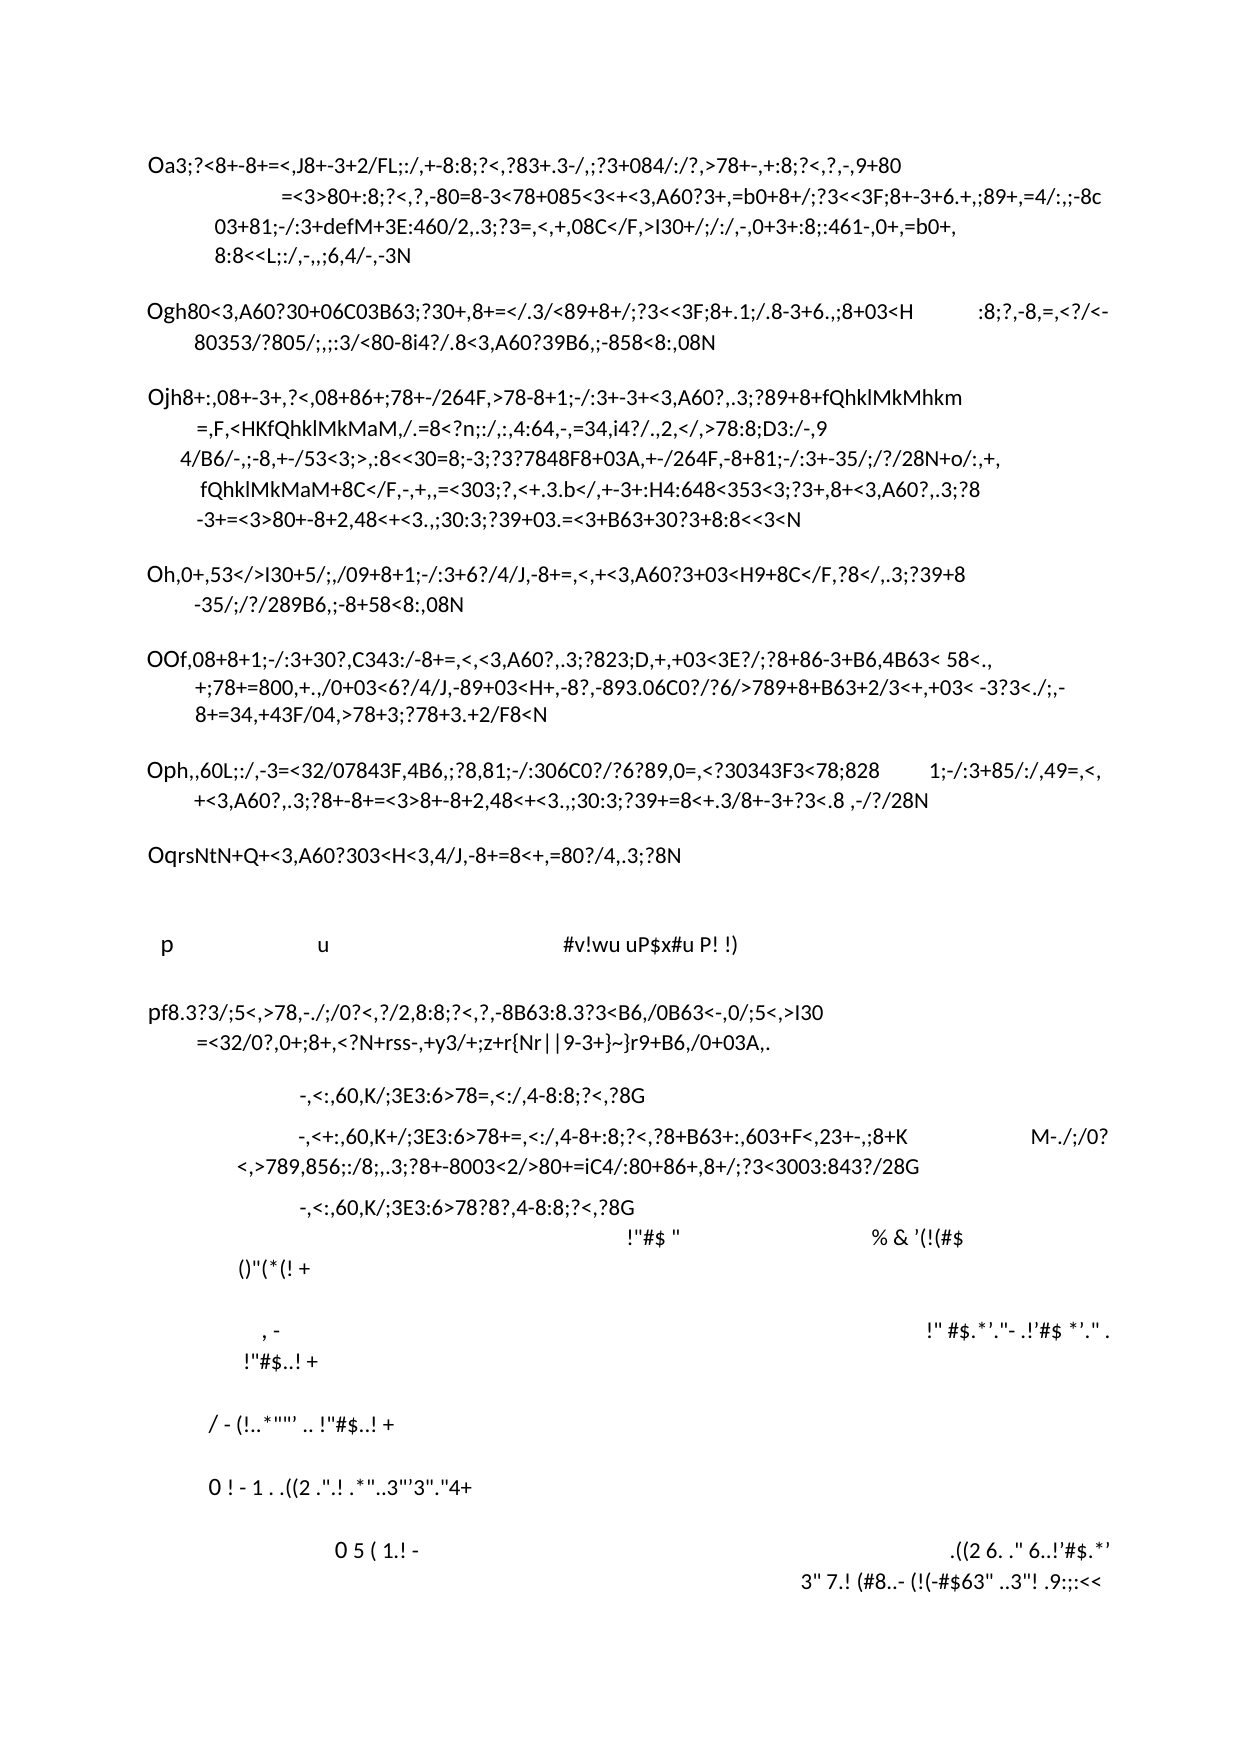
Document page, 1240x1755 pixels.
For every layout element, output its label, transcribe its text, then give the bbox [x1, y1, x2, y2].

text -,<:,60,K/;3E3:6>78?8?,4-8:8;?<,?8G [299, 1193, 1110, 1221]
text / - (!..*""’ .. !"#$..! + [208, 1408, 1110, 1439]
text Ojh8+:,08+-3+,?<,08+86+;78+-/264F,>78-8+1;-/:3+-3+<3,A60?,.3;?89+8+fQhklMkMhkm [148, 381, 1110, 411]
text !"#$ " % & ’(!(#$ [70, 1223, 1111, 1252]
text 0 ! - 1 . .((2 .".! .*"..3"’3"."4+ [208, 1471, 1110, 1502]
text Oa3;?<8+-8+=<,J8+-3+2/FL;:/,+-8:8;?<,?83+.3-/,;?3+084/:/?,>78+-,+:8;?<,?,-,9+80 [148, 149, 1110, 179]
text -,<:,60,K/;3E3:6>78=,<:/,4-8:8;?<,?8G [299, 1081, 1110, 1109]
text =,F,<HKfQhklMkMaM,/.=8<?n;:/,:,4:64,-,=34,i4?/.,2,</,>78:8;D3:/-,9 [196, 414, 1110, 442]
text OqrsNtN+Q+<3,A60?303<H<3,4/J,-8+=8<+,=80?/4,.3;?8N [148, 840, 1110, 870]
text , - !" #$.*’."- .!’#$ *’." . [70, 1314, 1111, 1345]
text -,<+:,60,K+/;3E3:6>78+=,<:/,4-8+:8;?<,?8+B63+:,603+F<,23+-,;8+K M-./;/0?<,>789,856;:/8;,.3;?8+-8003<2/>80+=iC4/:80+86+,8+/;?3<3003:843?/28G [237, 1122, 1110, 1180]
text ()"(*(! + [238, 1254, 1110, 1282]
text -3+=<3>80+-8+2,48<+<3.,;30:3;?39+03.=<3+B63+30?3+8:8<<3<N [196, 505, 1110, 533]
text 3" 7.! (#8..- (!(-#$63" ..3"! .9:;:<< [71, 1567, 1103, 1596]
text !"#$..! + [238, 1347, 1110, 1375]
text 03+81;-/:3+defM+3E:460/2,.3;?3=,<,+,08C</F,>I30+/;/:/,-,0+3+:8;:461-,0+,=b0+, 8:8<<L;:/,-,,;6,4/-,-3N [214, 212, 1110, 270]
text =<3>80+:8;?<,?,-80=8-3<78+085<3<+<3,A60?3+,=b0+8+/;?3<<3F;8+-3+6.+,;89+,=4/:,;-8c [71, 182, 1103, 210]
text Oh,0+,53</>I30+5/;,/09+8+1;-/:3+6?/4/J,-8+=,<,+<3,A60?3+03<H9+8C</F,?8</,.3;?39+8 -35/;/?/289B6,;-8+58<8:,08N [147, 558, 1110, 619]
text OOf,08+8+1;-/:3+30?,C343:/-8+=,<,<3,A60?,.3;?823;D,+,+03<3E?/;?8+86-3+B6,4B63< 58<.,+;78+=800,+.,/0+03<6?/4/J,-89+03<H+,-8?,-893.06C0?/?6/>789+8+B63+2/3<+,+03< -3?3<./;,-8+=34,+43F/04,>78+3;?78+3.+2/F8<N [147, 644, 1111, 728]
text 4/B6/-,;-8,+-/53<3;>,:8<<30=8;-3;?3?7848F8+03A,+-/264F,-8+81;-/:3+-35/;/?/28N+o/:,+, fQhklMkMaM+8C</F,-,+,,=<303;?,<+.3.b</,+-3+:H4:648<353<3;?3+,8+<3,A60?,.3;?8 [71, 444, 1111, 503]
text =<32/0?,0+;8+,<?N+rss-,+y3/+;z+r{Nr||9-3+}~}r9+B6,/0+03A,. [196, 1028, 1110, 1056]
text 0 5 ( 1.! - .((2 6. ." 6..!’#$.*’ [70, 1535, 1111, 1565]
text Oph,,60L;:/,-3=<32/07843F,4B6,;?8,81;-/:306C0?/?6?89,0=,<?30343F3<78;828 1;-/:3+85/:/,49=,<,+<3,A60?,.3;?8+-8+=<3>8+-8+2,48<+<3.,;30:3;?39+=8<+.3/8+-3+?3<.8 ,-/?/28N [147, 754, 1103, 814]
text Ogh80<3,A60?30+06C03B63;?30+,8+=</.3/<89+8+/;?3<<3F;8+.1;/.8-3+6.,;8+03<H :8;?,-8,=,<?/<-80353/?805/;,;:3/<80-8i4?/.8<3,A60?39B6,;-858<8:,08N [147, 295, 1110, 356]
text p u #v!wu uP$x#u P! !) [70, 928, 1111, 958]
text pf8.3?3/;5<,>78,-./;/0?<,?/2,8:8;?<,?,-8B63:8.3?3<B6,/0B63<-,0/;5<,>I30 [148, 996, 1110, 1026]
